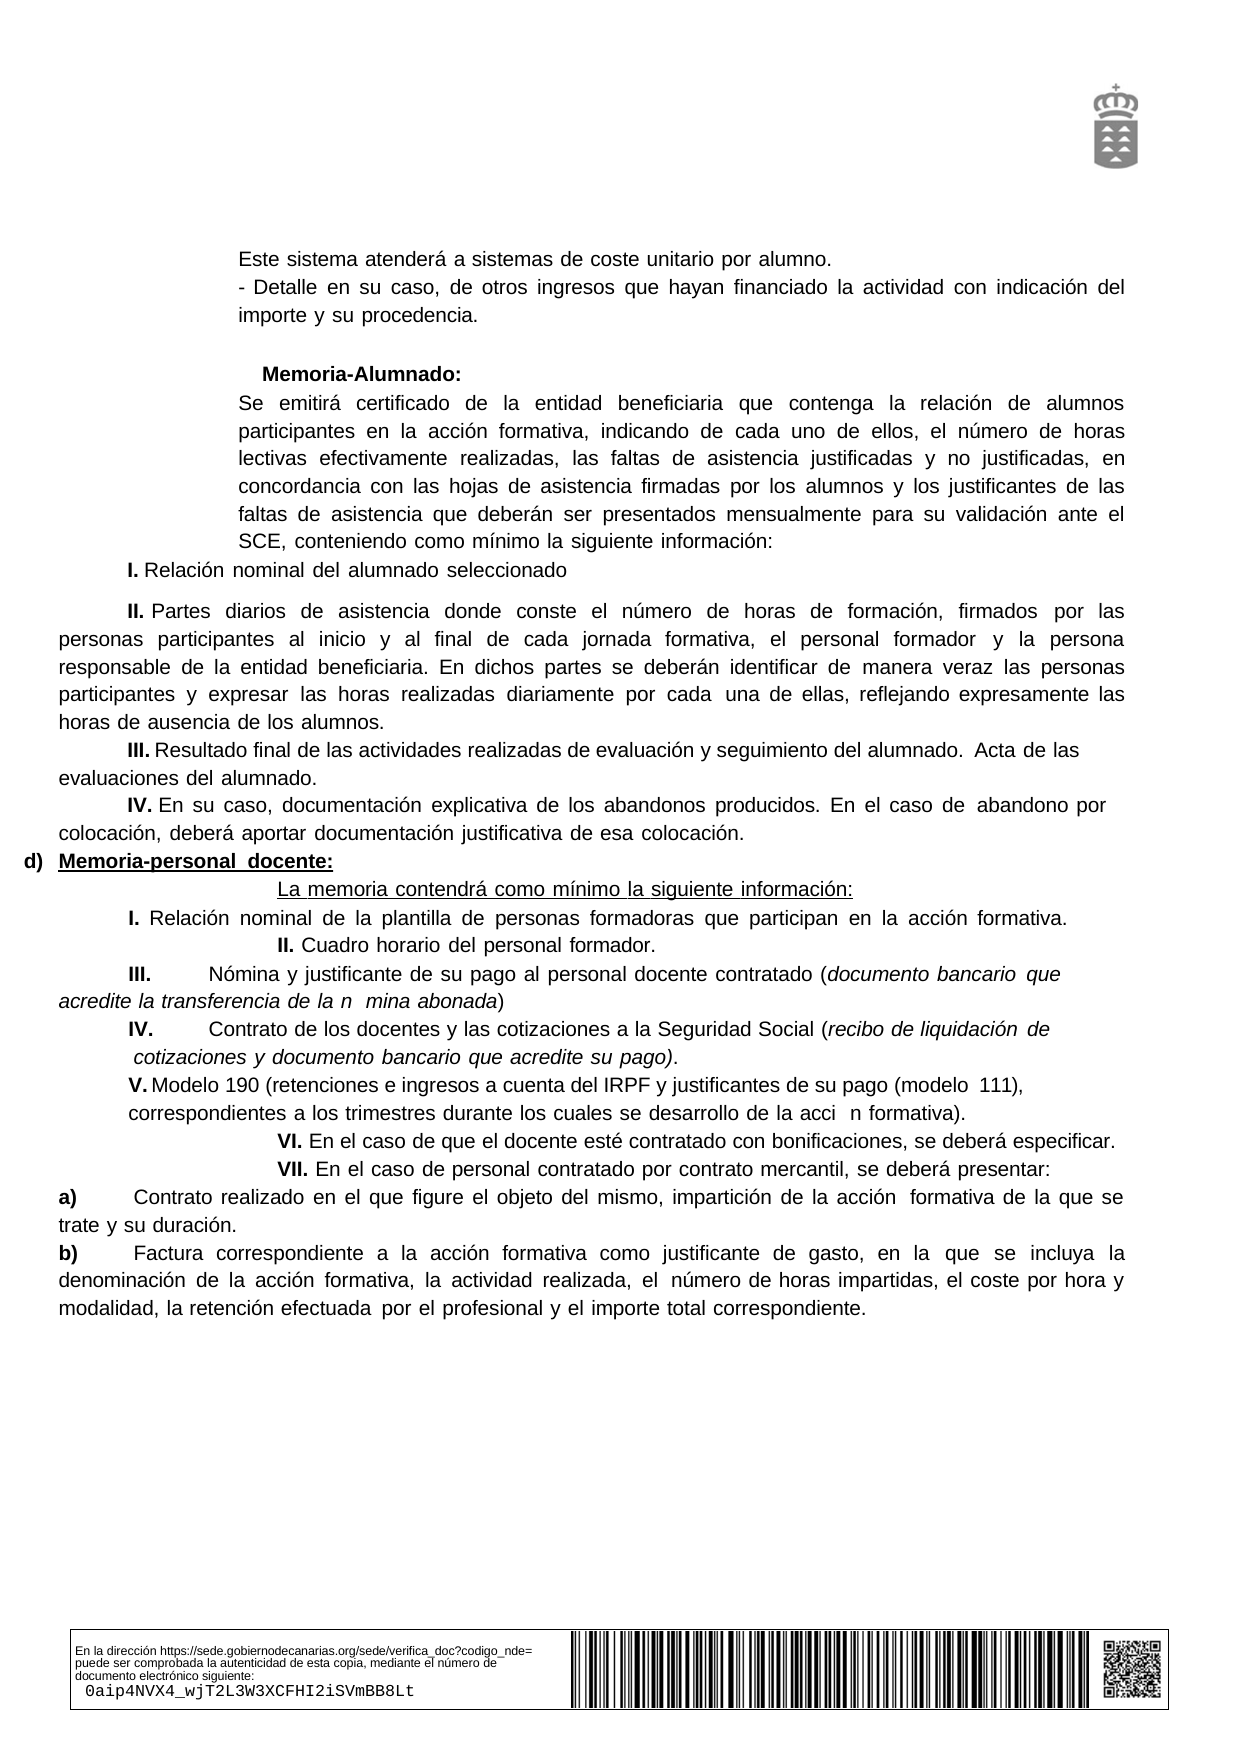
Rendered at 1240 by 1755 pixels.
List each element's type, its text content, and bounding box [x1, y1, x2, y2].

list Nómina y justificante de su pago al personal docente contratado (documento bancario que acredite la transferencia de la n mina abonada) [58, 961, 1125, 1013]
list Factura correspondiente a la acción formativa como justificante de gasto, en la que se incluya la denominación de la acción formativa, la actividad realizada, el número de horas impartidas, el coste por hora y modalidad, la retención efectuada por el profesional y el importe total correspondiente. [58, 1241, 1125, 1320]
list Partes diarios de asistencia donde conste el número de horas de formación, firmados por las personas participantes al inicio y al final de cada jornada formativa, el personal formador y la persona responsable de la entidad beneficiaria. En dichos partes se deberán identificar de manera veraz las personas participantes y expresar las horas realizadas diariamente por cada una de ellas, reflejando expresamente las horas de ausencia de los alumnos. [58, 599, 1125, 734]
list Cuadro horario del personal formador. [277, 933, 1181, 957]
list En el caso de personal contratado por contrato mercantil, se deberá presentar: [277, 1157, 1181, 1181]
list En el caso de que el docente esté contratado con bonificaciones, se deberá especificar. [277, 1128, 1181, 1152]
list Resultado final de las actividades realizadas de evaluación y seguimiento del alumnado. Acta de las evaluaciones del alumnado. [58, 738, 1125, 789]
list Relación nominal de la plantilla de personas formadoras que participan en la acción formativa. [58, 905, 1125, 929]
list Detalle en su caso, de otros ingresos que hayan financiado la actividad con indicación del importe y su procedencia. [238, 275, 1125, 326]
text Este sistema atenderá a sistemas de coste unitario por alumno. [238, 246, 1181, 270]
list Memoria-personal docente: [23, 849, 1181, 873]
text La memoria contendrá como mínimo la siguiente información: [277, 877, 1181, 901]
list Contrato de los docentes y las cotizaciones a la Seguridad Social (recibo de liquidación de cotizaciones y documento bancario que acredite su pago). [58, 1017, 1125, 1069]
list En su caso, documentación explicativa de los abandonos producidos. En el caso de abandono por colocación, deberá aportar documentación justificativa de esa colocación. [58, 793, 1125, 845]
subtitle Memoria-Alumnado: [238, 360, 1181, 387]
text Se emitirá certificado de la entidad beneficiaria que contenga la relación de alumnos participantes en la acción formativa, indicando de cada uno de ellos, el número de horas lectivas efectivamente realizadas, las faltas de asistencia justificadas y no justificadas, en concordancia con las hojas de asistencia firmadas por los alumnos y los justificantes de las faltas de asistencia que deberán ser presentados mensualmente para su validación ante el SCE, conteniendo como mínimo la siguiente información: [238, 391, 1125, 553]
list Relación nominal del alumnado seleccionado [58, 557, 1181, 581]
list Contrato realizado en el que figure el objeto del mismo, impartición de la acción formativa de la que se trate y su duración. [58, 1185, 1125, 1237]
list Modelo 190 (retenciones e ingresos a cuenta del IRPF y justificantes de su pago (modelo 111), correspondientes a los trimestres durante los cuales se desarrollo de la acci n formativa). [58, 1073, 1125, 1125]
